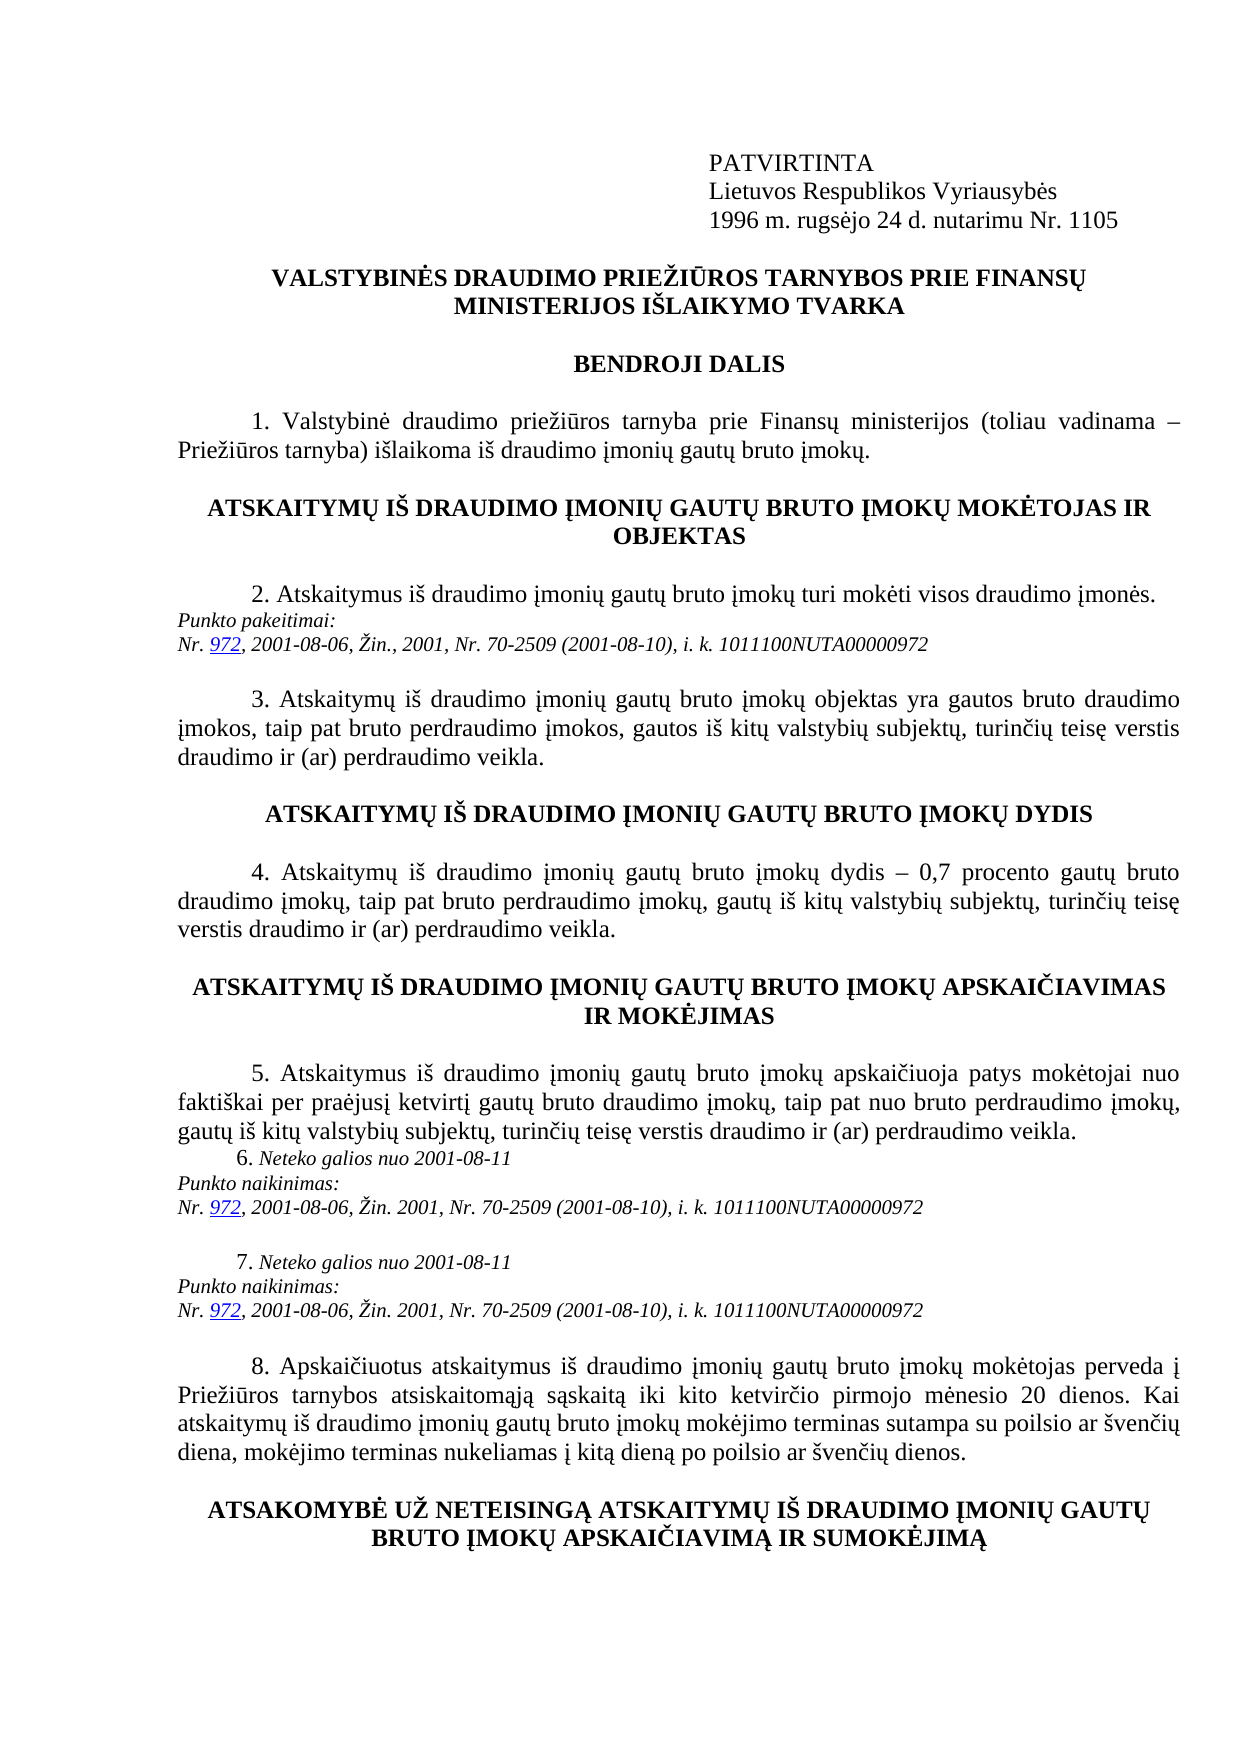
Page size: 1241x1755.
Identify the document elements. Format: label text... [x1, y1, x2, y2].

text 7. Neteko galios nuo 2001-08-11 [177, 1248, 1181, 1274]
text Bendroji dalis [177, 349, 1181, 378]
text 6. Neteko galios nuo 2001-08-11 [177, 1144, 1181, 1171]
text 2. Atskaitymus iš draudimo įmonių gautų bruto įmokų turi mokėti visos draudimo įmonės. [177, 579, 1181, 608]
text PATVIRTINTA [177, 148, 1181, 176]
text Nr. 972, 2001-08-06, Žin. 2001, Nr. 70-2509 (2001-08-10), i. k. 1011100NUTA00000972 [177, 1298, 1181, 1322]
text 8. Apskaičiuotus atskaitymus iš draudimo įmonių gautų bruto įmokų mokėtojas perveda į Priežiūros tarnybos atsiskaitomąją sąskaitą iki kito ketvirčio pirmojo mėnesio 20 dienos. Kai atskaitymų iš draudimo įmonių gautų bruto įmokų mokėjimo terminas sutampa su poilsio ar švenčių diena, mokėjimo terminas nukeliamas į kitą dieną po poilsio ar švenčių dienos. [177, 1351, 1181, 1466]
text 1. Valstybinė draudimo priežiūros tarnyba prie Finansų ministerijos (toliau vadinama – Priežiūros tarnyba) išlaikoma iš draudimo įmonių gautų bruto įmokų. [177, 406, 1181, 464]
text Atskaitymų iš draudimo įmonių gautų bruto įmokų apskaičiavimas ir mokėjimas [177, 972, 1181, 1029]
text 4. Atskaitymų iš draudimo įmonių gautų bruto įmokų dydis – 0,7 procento gautų bruto draudimo įmokų, taip pat bruto perdraudimo įmokų, gautų iš kitų valstybių subjektų, turinčių teisę verstis draudimo ir (ar) perdraudimo veikla. [177, 857, 1181, 943]
text Atskaitymų iš draudimo įmonių gautų bruto įmokų mokėtojas ir objektas [177, 493, 1181, 550]
text 3. Atskaitymų iš draudimo įmonių gautų bruto įmokų objektas yra gautos bruto draudimo įmokos, taip pat bruto perdraudimo įmokos, gautos iš kitų valstybių subjektų, turinčių teisę verstis draudimo ir (ar) perdraudimo veikla. [177, 684, 1181, 771]
text Atskaitymų iš draudimo įmonių gautų bruto įmokų dydis [177, 799, 1181, 828]
text 5. Atskaitymus iš draudimo įmonių gautų bruto įmokų apskaičiuoja patys mokėtojai nuo faktiškai per praėjusį ketvirtį gautų bruto draudimo įmokų, taip pat nuo bruto perdraudimo įmokų, gautų iš kitų valstybių subjektų, turinčių teisę verstis draudimo ir (ar) perdraudimo veikla. [177, 1058, 1181, 1144]
text Nr. 972, 2001-08-06, Žin., 2001, Nr. 70-2509 (2001-08-10), i. k. 1011100NUTA00000972 [177, 632, 1181, 656]
text Lietuvos Respublikos Vyriausybės [177, 176, 1181, 205]
text Nr. 972, 2001-08-06, Žin. 2001, Nr. 70-2509 (2001-08-10), i. k. 1011100NUTA00000972 [177, 1195, 1181, 1219]
text Punkto pakeitimai: [177, 608, 1181, 632]
text Punkto naikinimas: [177, 1274, 1181, 1298]
text Punkto naikinimas: [177, 1171, 1181, 1195]
text Atsakomybė už neteisingą atskaitymų iš draudimo įmonių gautų bruto įmokų apskaičiavimą ir sumokėjimą [177, 1495, 1181, 1552]
text Valstybinės draudimo priežiūros tarnybos prie Finansų ministerijos išlaikymo tvarka [177, 263, 1181, 320]
text 1996 m. rugsėjo 24 d. nutarimu Nr. 1105 [177, 205, 1181, 234]
